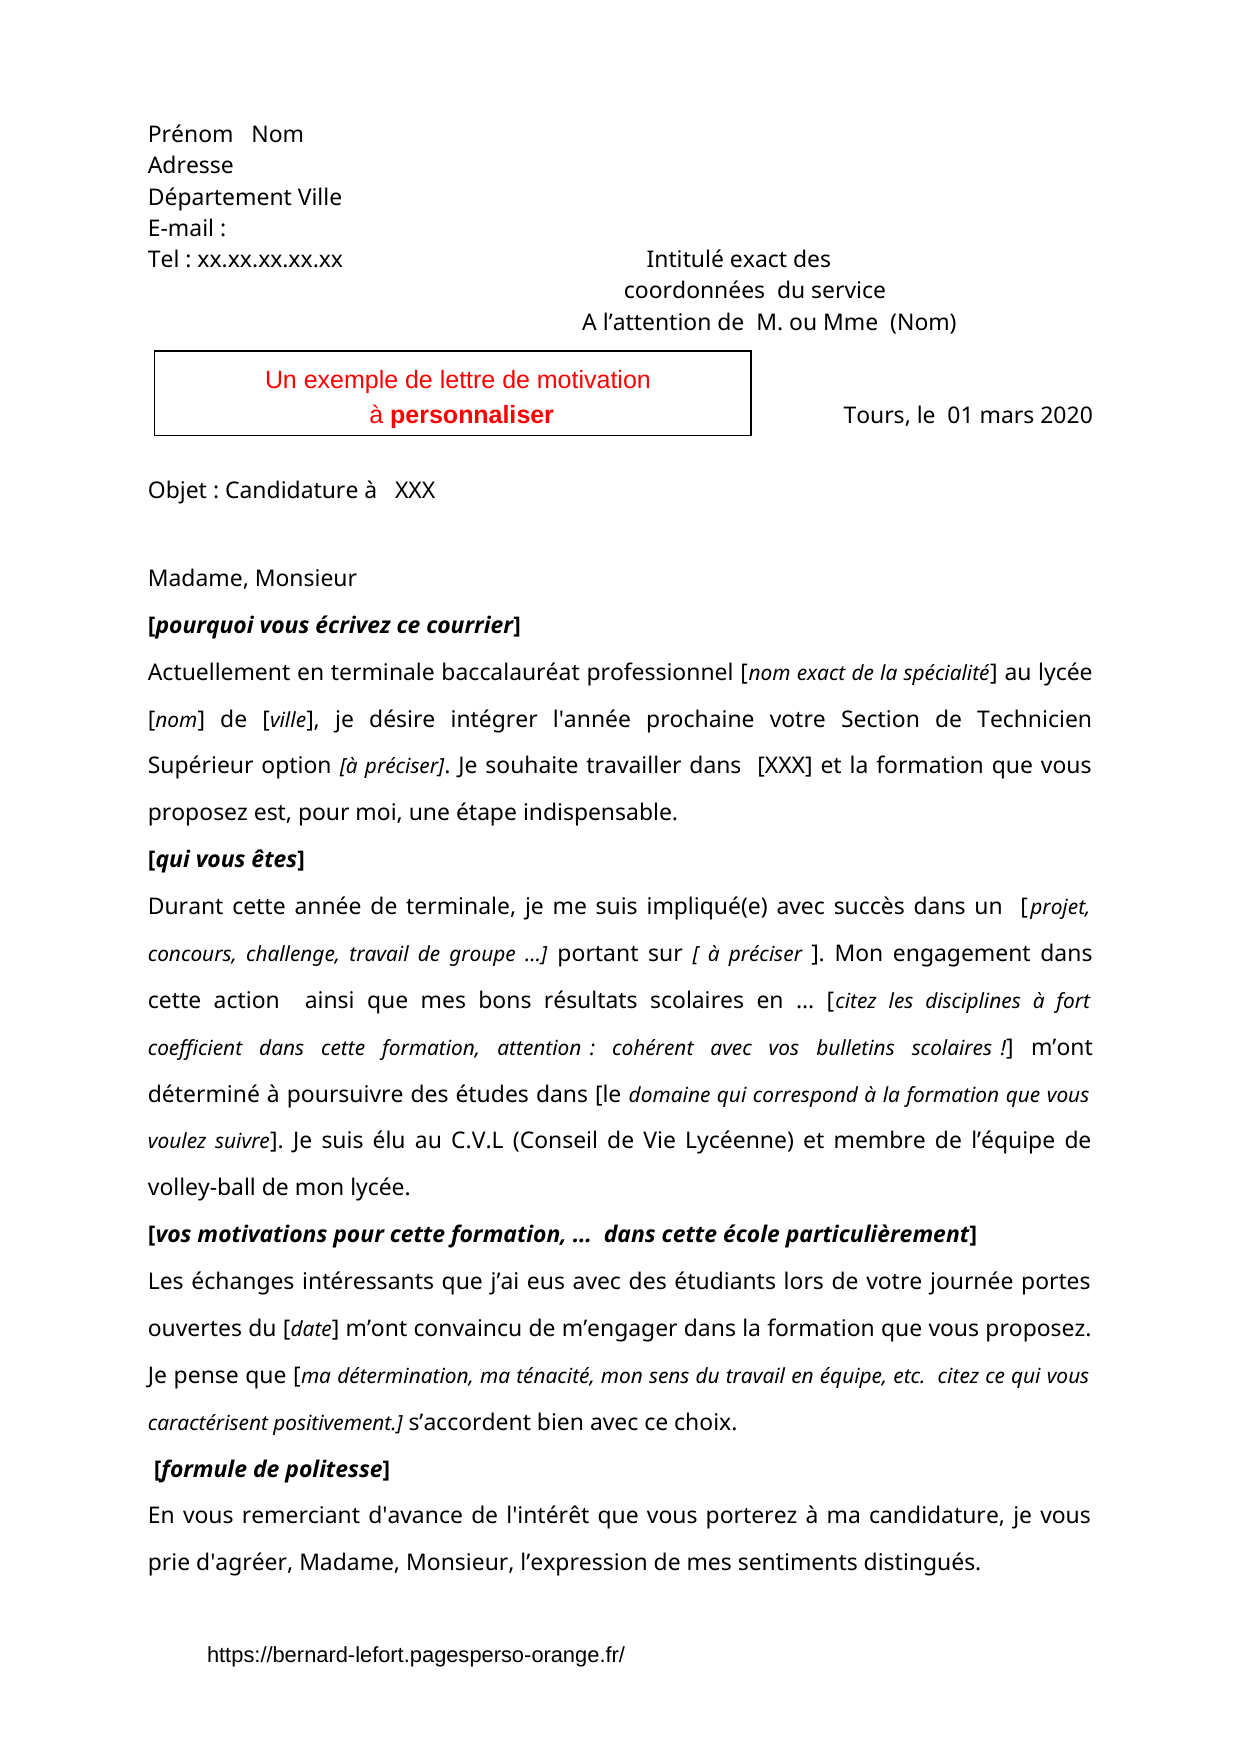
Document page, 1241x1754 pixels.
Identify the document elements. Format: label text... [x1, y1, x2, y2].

text En vous remerciant d'avance de l'intérêt que vous porterez à ma candidature, je vous prie d'agréer, Madame, Monsieur, l’expression de mes sentiments distingués. [148, 1499, 1092, 1577]
text [pourquoi vous écrivez ce courrier] [148, 609, 1092, 640]
text Un exemple de lettre de motivation [229, 365, 694, 394]
text A l’attention de M. ou Mme (Nom) [148, 306, 1092, 337]
text E-mail : [148, 212, 1092, 243]
text à personnaliser [229, 400, 694, 427]
text Durant cette année de terminale, je me suis impliqué(e) avec succès dans un [projet, concours, challenge, travail de groupe …] portant sur [ à préciser ]. Mon engagement dans cette action ainsi que mes bons résultats scolaires en … [citez les disciplines à fort coefficient dans cette formation, attention : cohérent avec vos bulletins scolaires !] m’ont déterminé à poursuivre des études dans [le domaine qui correspond à la formation que vous voulez suivre]. Je suis élu au C.V.L (Conseil de Vie Lycéenne) et membre de l’équipe de volley-ball de mon lycée. [148, 890, 1092, 1202]
text [formule de politesse] [148, 1452, 1092, 1484]
text Actuellement en terminale baccalauréat professionnel [nom exact de la spécialité] au lycée [nom] de [ville], je désire intégrer l'année prochaine votre Section de Technicien Supérieur option [à préciser]. Je souhaite travailler dans [XXX] et la formation que vous proposez est, pour moi, une étape indispensable. [148, 656, 1092, 827]
text Les échanges intéressants que j’ai eus avec des étudiants lors de votre journée portes ouvertes du [date] m’ont convaincu de m’engager dans la formation que vous proposez. Je pense que [ma détermination, ma ténacité, mon sens du travail en équipe, etc. citez ce qui vous caractérisent positivement.] s’accordent bien avec ce choix. [148, 1265, 1092, 1437]
text [vos motivations pour cette formation, … dans cette école particulièrement] [148, 1218, 1092, 1249]
text Tours, le 01 mars 2020 [752, 399, 1092, 431]
text [qui vous êtes] [148, 843, 1092, 874]
text Madame, Monsieur [148, 562, 1092, 593]
text Adresse [148, 149, 1092, 181]
text Prénom Nom [148, 118, 1092, 149]
text coordonnées du service [148, 274, 1092, 306]
text Objet : Candidature à XXX [148, 474, 1092, 506]
text Département Ville [148, 181, 1092, 212]
text Tel : xx.xx.xx.xx.xx Intitulé exact des [148, 243, 1092, 274]
